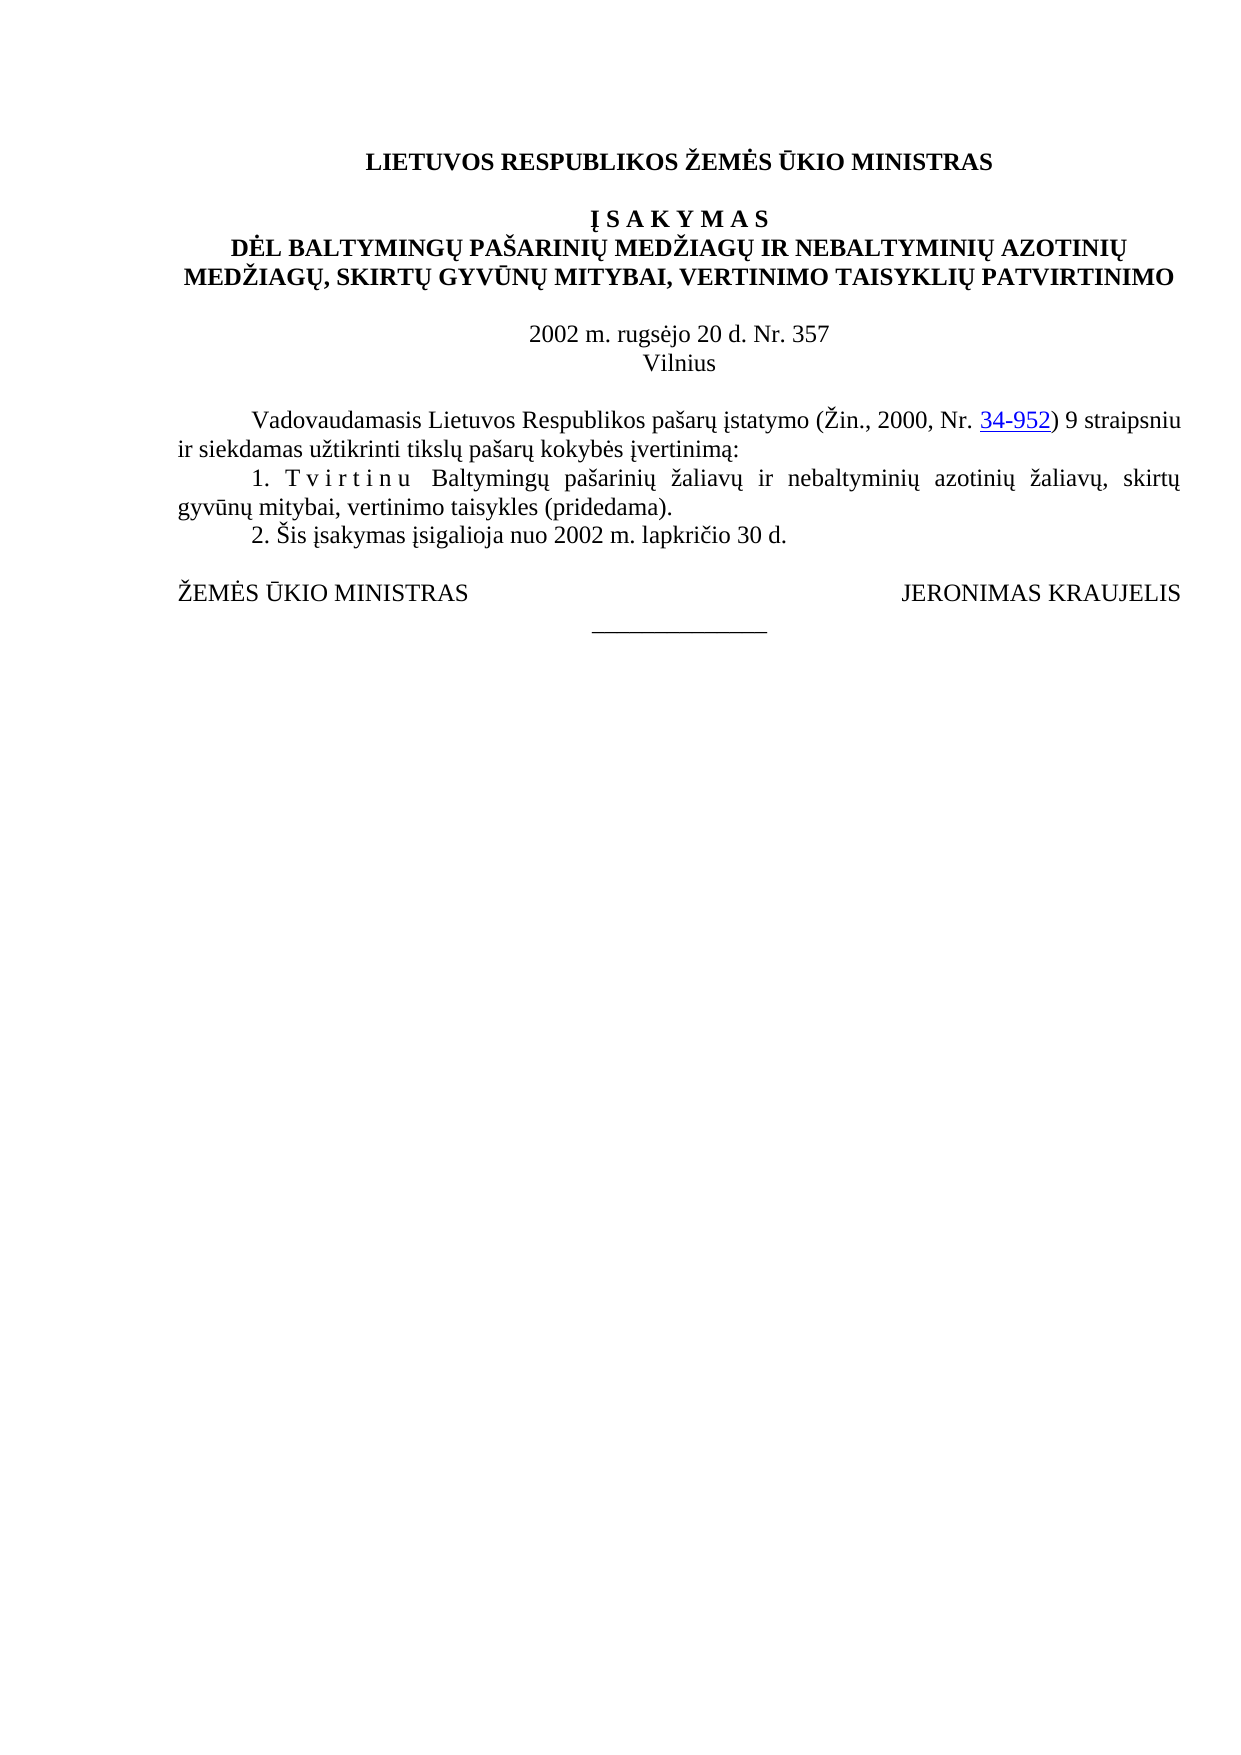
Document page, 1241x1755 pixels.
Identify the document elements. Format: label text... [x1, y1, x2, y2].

text Vilnius [177, 348, 1181, 377]
text LIETUVOS RESPUBLIKOS ŽEMĖS ŪKIO MINISTRAS [177, 147, 1181, 176]
text ŽEMĖS ŪKIO MINISTRAS JERONIMAS KRAUJELIS [177, 578, 1181, 607]
text DĖL BALTYMINGŲ PAŠARINIŲ MEDŽIAGŲ IR NEBALTYMINIŲ AZOTINIŲ MEDŽIAGŲ, SKIRTŲ GYVŪNŲ MITYBAI, VERTINIMO TAISYKLIŲ PATVIRTINIMO [177, 233, 1181, 291]
text Į S A K Y M A S [177, 204, 1181, 233]
text 1. Tvirtinu Baltymingų pašarinių žaliavų ir nebaltyminių azotinių žaliavų, skirtų gyvūnų mitybai, vertinimo taisykles (pridedama). [177, 463, 1181, 521]
text ______________ [177, 607, 1181, 636]
text 2002 m. rugsėjo 20 d. Nr. 357 [177, 319, 1181, 348]
text 2. Šis įsakymas įsigalioja nuo 2002 m. lapkričio 30 d. [177, 521, 1181, 549]
text Vadovaudamasis Lietuvos Respublikos pašarų įstatymo (Žin., 2000, Nr. 34-952) 9 straipsniu ir siekdamas užtikrinti tikslų pašarų kokybės įvertinimą: [177, 406, 1181, 463]
